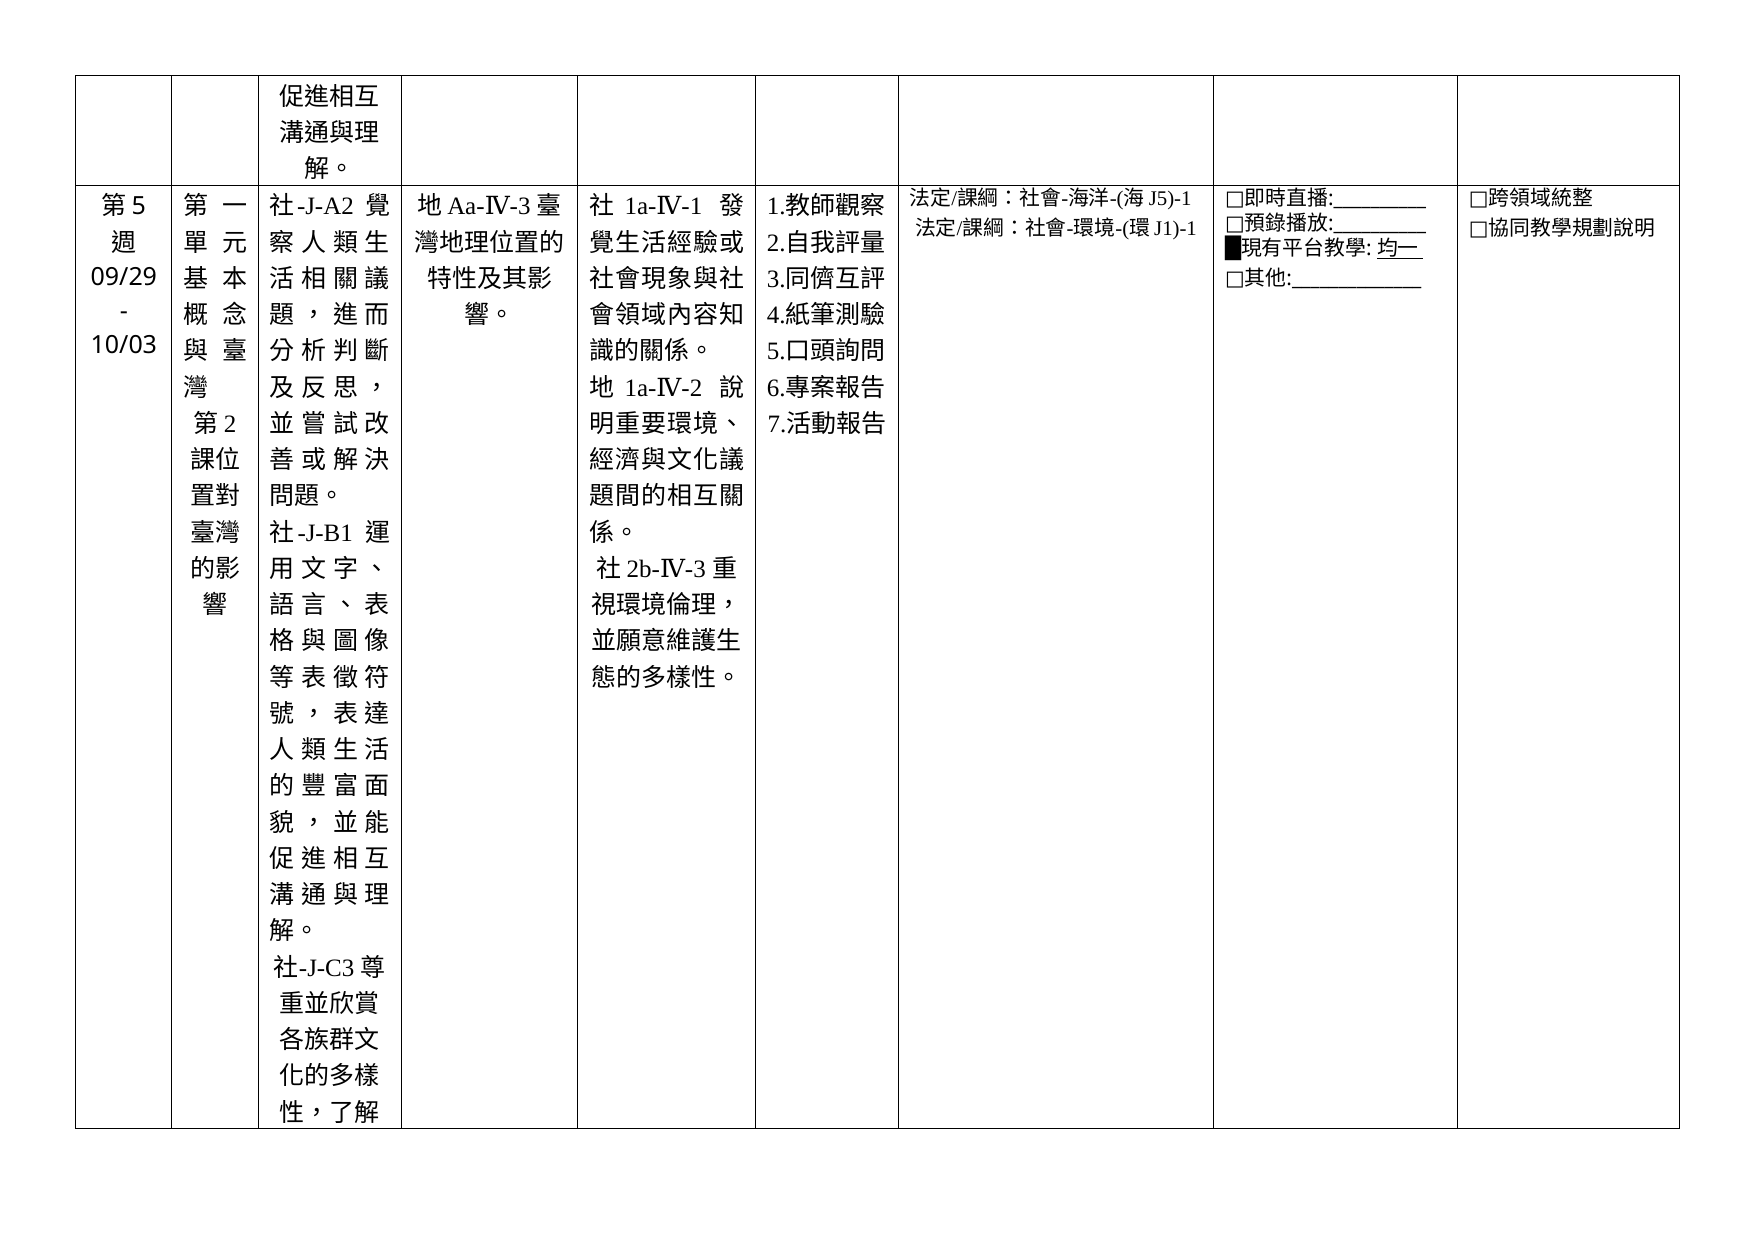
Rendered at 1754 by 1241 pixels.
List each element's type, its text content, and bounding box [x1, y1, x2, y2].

table_cell 社-J-A2 覺察人類生活相關議題，進而分析判斷及反思，並嘗試改善或解決問題。 社-J-B1 運用文字、語言、表格與圖像等表徵符號，表達人類生活的豐富面貌，並能促進相互溝通與理解。 社-J-C3 尊重並欣賞各族群文化的多樣性，了解 [259, 186, 401, 1128]
table_cell [578, 76, 755, 185]
table_cell 社1a-Ⅳ-1 發覺生活經驗或社會現象與社會領域內容知識的關係。 地1a-Ⅳ-2 說明重要環境、經濟與文化議題間的相互關係。 社2b-Ⅳ-3 重視環境倫理，並願意維護生態的多樣性。 [578, 186, 755, 1128]
table_cell [402, 76, 577, 185]
table_cell 法定/課綱：社會-海洋-(海J5)-1 法定/課綱：社會-環境-(環J1)-1 [899, 186, 1213, 1128]
table_cell □即時直播:__________ □預錄播放:__________ █現有平台教學: 均一 □其他:______________ [1214, 186, 1457, 1128]
table_cell 地Aa-Ⅳ-3 臺灣地理位置的特性及其影響。 [402, 186, 577, 1128]
table_cell 第一單元 基本概念與臺灣 第2課位置對臺灣的影響 [172, 186, 258, 1128]
table_cell [76, 76, 171, 185]
table_cell □跨領域統整 □協同教學規劃說明 [1458, 186, 1679, 1128]
table_cell 1.教師觀察 2.自我評量 3.同儕互評 4.紙筆測驗 5.口頭詢問 6.專案報告 7.活動報告 [756, 186, 898, 1128]
table_cell [172, 76, 258, 185]
table_cell [1214, 76, 1457, 185]
table_cell [1458, 76, 1679, 185]
table_cell [756, 76, 898, 185]
table_cell [899, 76, 1213, 185]
table_cell 促進相互溝通與理解。 [259, 76, 401, 185]
table_cell 第5週 09/29-10/03 [76, 186, 171, 1128]
